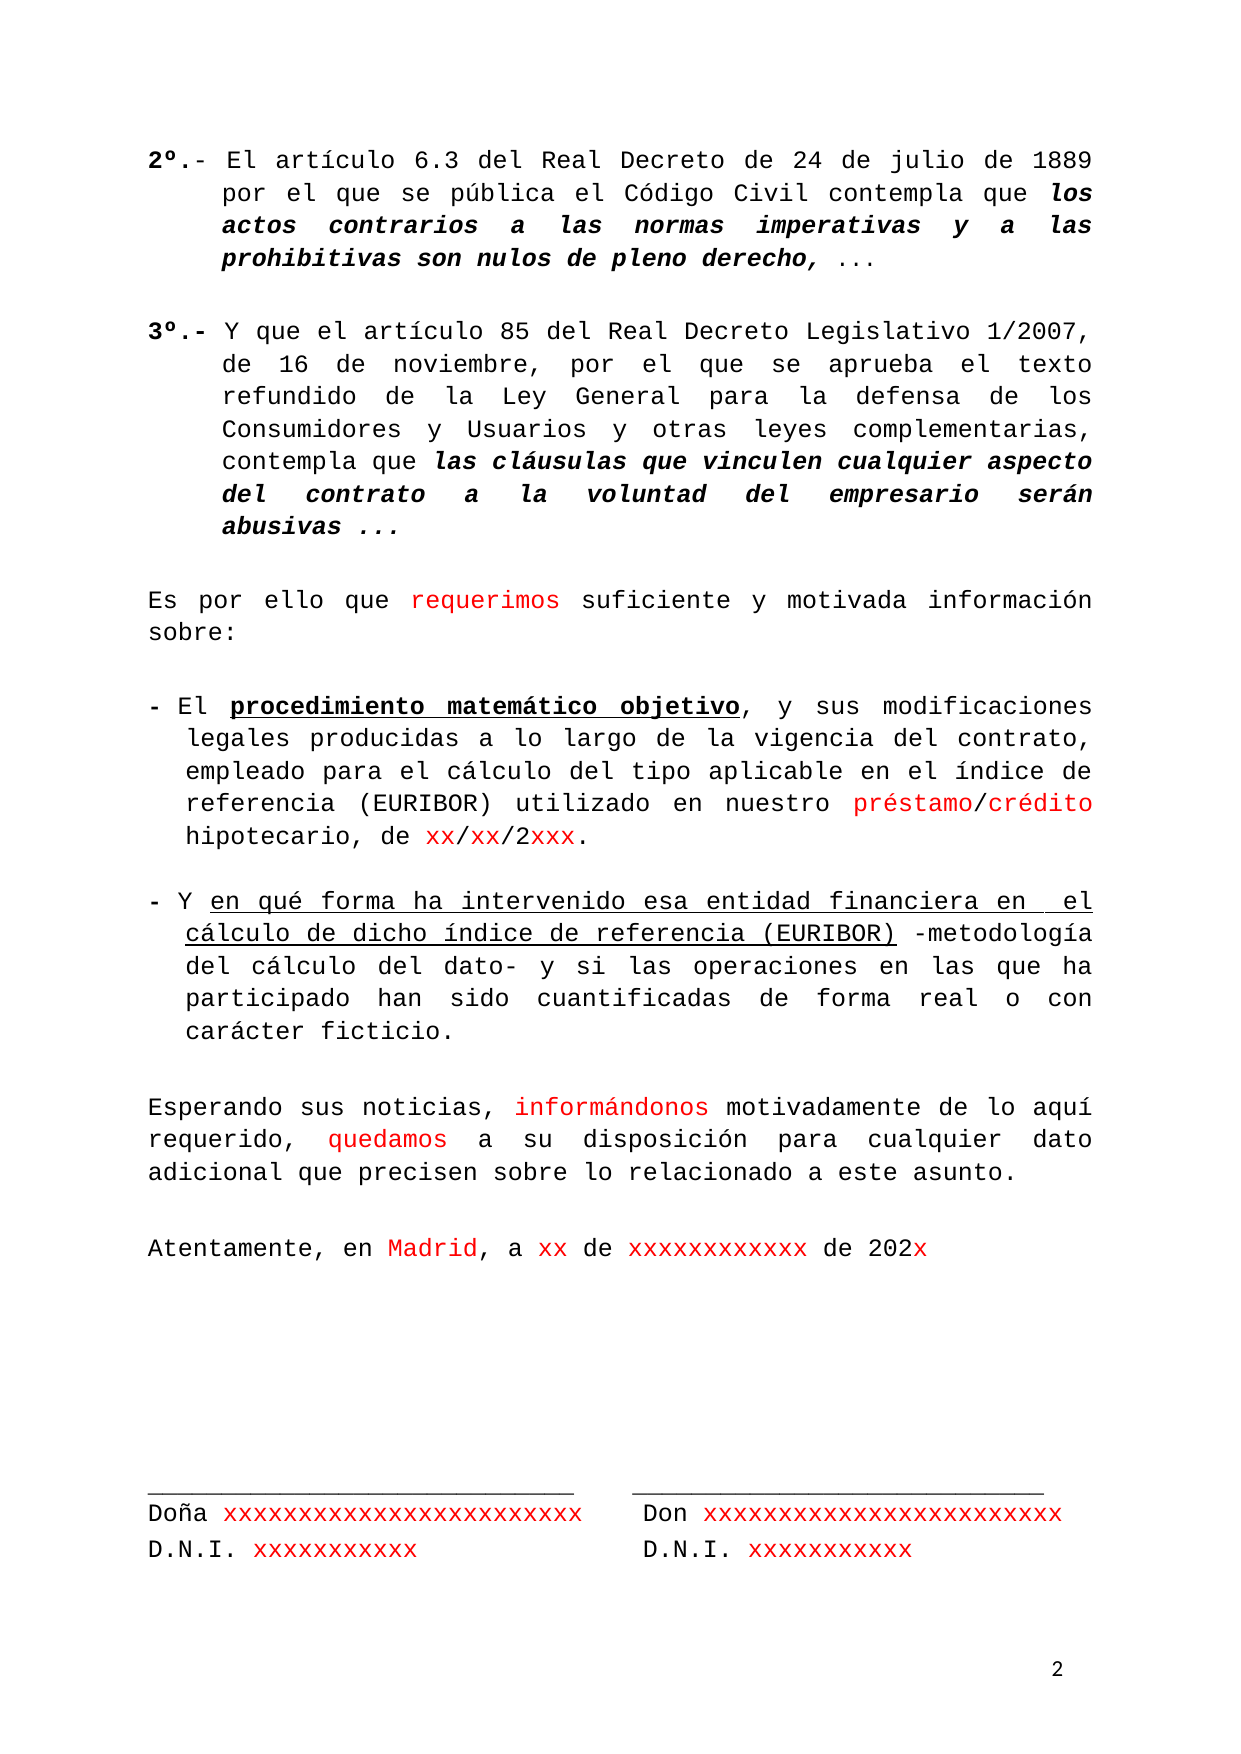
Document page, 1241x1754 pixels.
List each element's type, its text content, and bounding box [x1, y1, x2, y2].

text 3º.- Y que el artículo 85 del Real Decreto Legislativo 1/2007, de 16 de noviembre, por el que se aprueba el texto refundido de la Ley General para la defensa de los Consumidores y Usuarios y otras leyes complementarias, contempla que las cláusulas que vinculen cualquier aspecto del contrato a la voluntad del empresario serán abusivas ... [148, 319, 1093, 542]
text 2º.- El artículo 6.3 del Real Decreto de 24 de julio de 1889 por el que se pública el Código Civil contempla que los actos contrarios a las normas imperativas y a las prohibitivas son nulos de pleno derecho, ... [148, 148, 1093, 273]
text Es por ello que requerimos suficiente y motivada información sobre: [148, 587, 1093, 648]
list Atentamente, en Madrid, a xx de xxxxxxxxxxxx de 202x [148, 1235, 1093, 1264]
text _____________________________ ____________________________ [148, 1472, 1152, 1500]
list El procedimiento matemático objetivo, y sus modificaciones legales producidas a lo largo de la vigencia del contrato, empleado para el cálculo del tipo aplicable en el índice de referencia (EURIBOR) utilizado en nuestro préstamo/crédito hipotecario, de xx/xx/2xxx. [148, 693, 1093, 852]
list Y en qué forma ha intervenido esa entidad financiera en el cálculo de dicho índice de referencia (EURIBOR) -metodología del cálculo del dato- y si las operaciones en las que ha participado han sido cuantificadas de forma real o con carácter ficticio. [148, 888, 1093, 1047]
text Doña xxxxxxxxxxxxxxxxxxxxxxxx Don xxxxxxxxxxxxxxxxxxxxxxxx D.N.I. xxxxxxxxxxx D.N.I. xxxxxxxxxxx [148, 1500, 1227, 1565]
list Esperando sus noticias, informándonos motivadamente de lo aquí requerido, quedamos a su disposición para cualquier dato adicional que precisen sobre lo relacionado a este asunto. [148, 1094, 1093, 1188]
